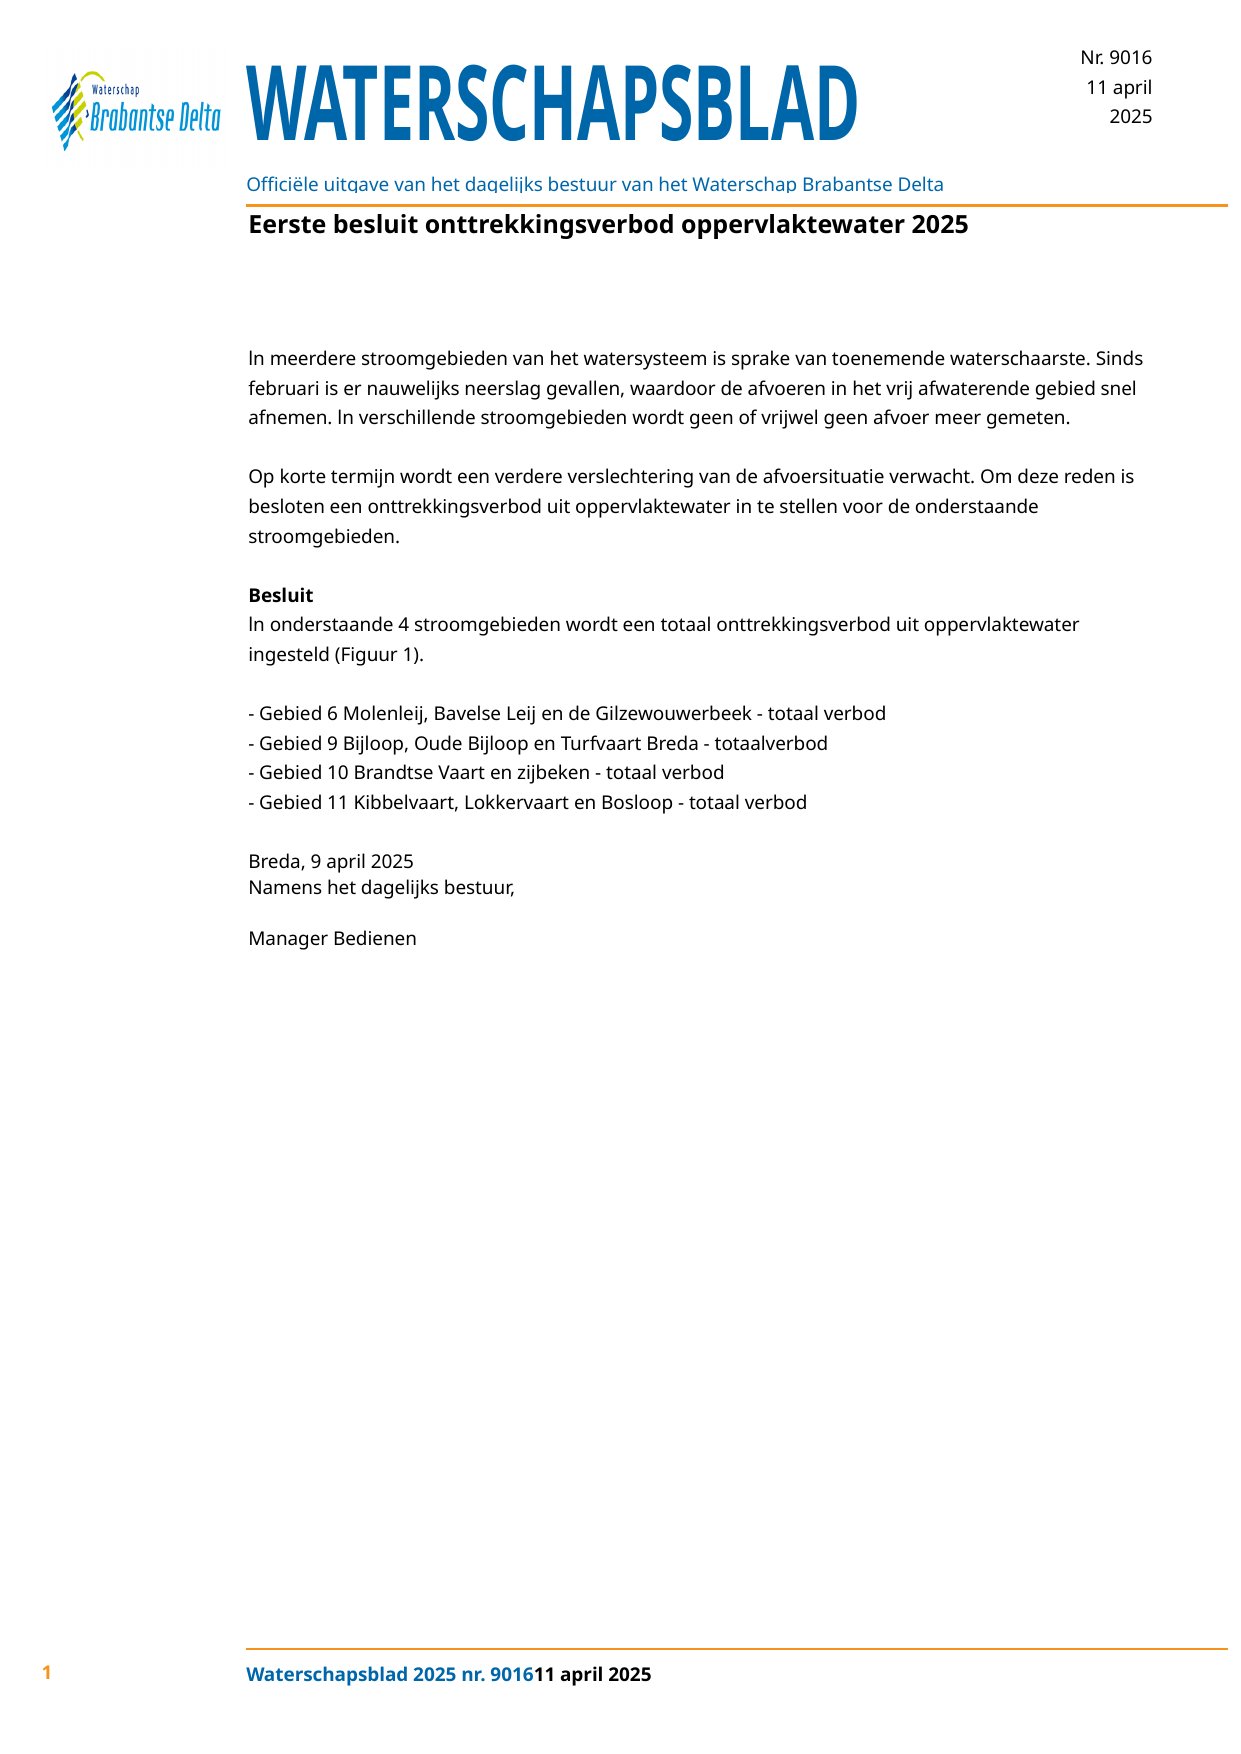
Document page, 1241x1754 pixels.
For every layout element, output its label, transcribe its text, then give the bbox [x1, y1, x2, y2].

text Eerste besluit onttrekkingsverbod oppervlaktewater 2025 [248, 207, 1152, 241]
text Op korte termijn wordt een verdere verslechtering van de afvoersituatie verwacht. Om deze reden is besloten een onttrekkingsverbod uit oppervlaktewater in te stellen voor de onderstaande stroomgebieden. [248, 464, 1152, 548]
text Namens het dagelijks bestuur, [248, 874, 1152, 900]
picture [41, 47, 231, 172]
text - Gebied 11 Kibbelvaart, Lokkervaart en Bosloop - totaal verbod [248, 789, 1152, 815]
text - Gebied 6 Molenleij, Bavelse Leij en de Gilzewouwerbeek - totaal verbod [248, 700, 1152, 726]
text - Gebied 10 Brandtse Vaart en zijbeken - totaal verbod [248, 759, 1152, 785]
text Breda, 9 april 2025 [248, 848, 1152, 874]
text - Gebied 9 Bijloop, Oude Bijloop en Turfvaart Breda - totaalverbod [248, 730, 1152, 756]
text ln onderstaande 4 stroomgebieden wordt een totaal onttrekkingsverbod uit oppervlaktewater ingesteld (Figuur 1). [248, 612, 1152, 667]
text ln meerdere stroomgebieden van het watersysteem is sprake van toenemende waterschaarste. Sinds februari is er nauwelijks neerslag gevallen, waardoor de afvoeren in het vrij afwaterende gebied snel afnemen. ln verschillende stroomgebieden wordt geen of vrijwel geen afvoer meer gemeten. [248, 345, 1152, 430]
text Besluit [248, 582, 1152, 608]
text Manager Bedienen [248, 925, 1152, 951]
